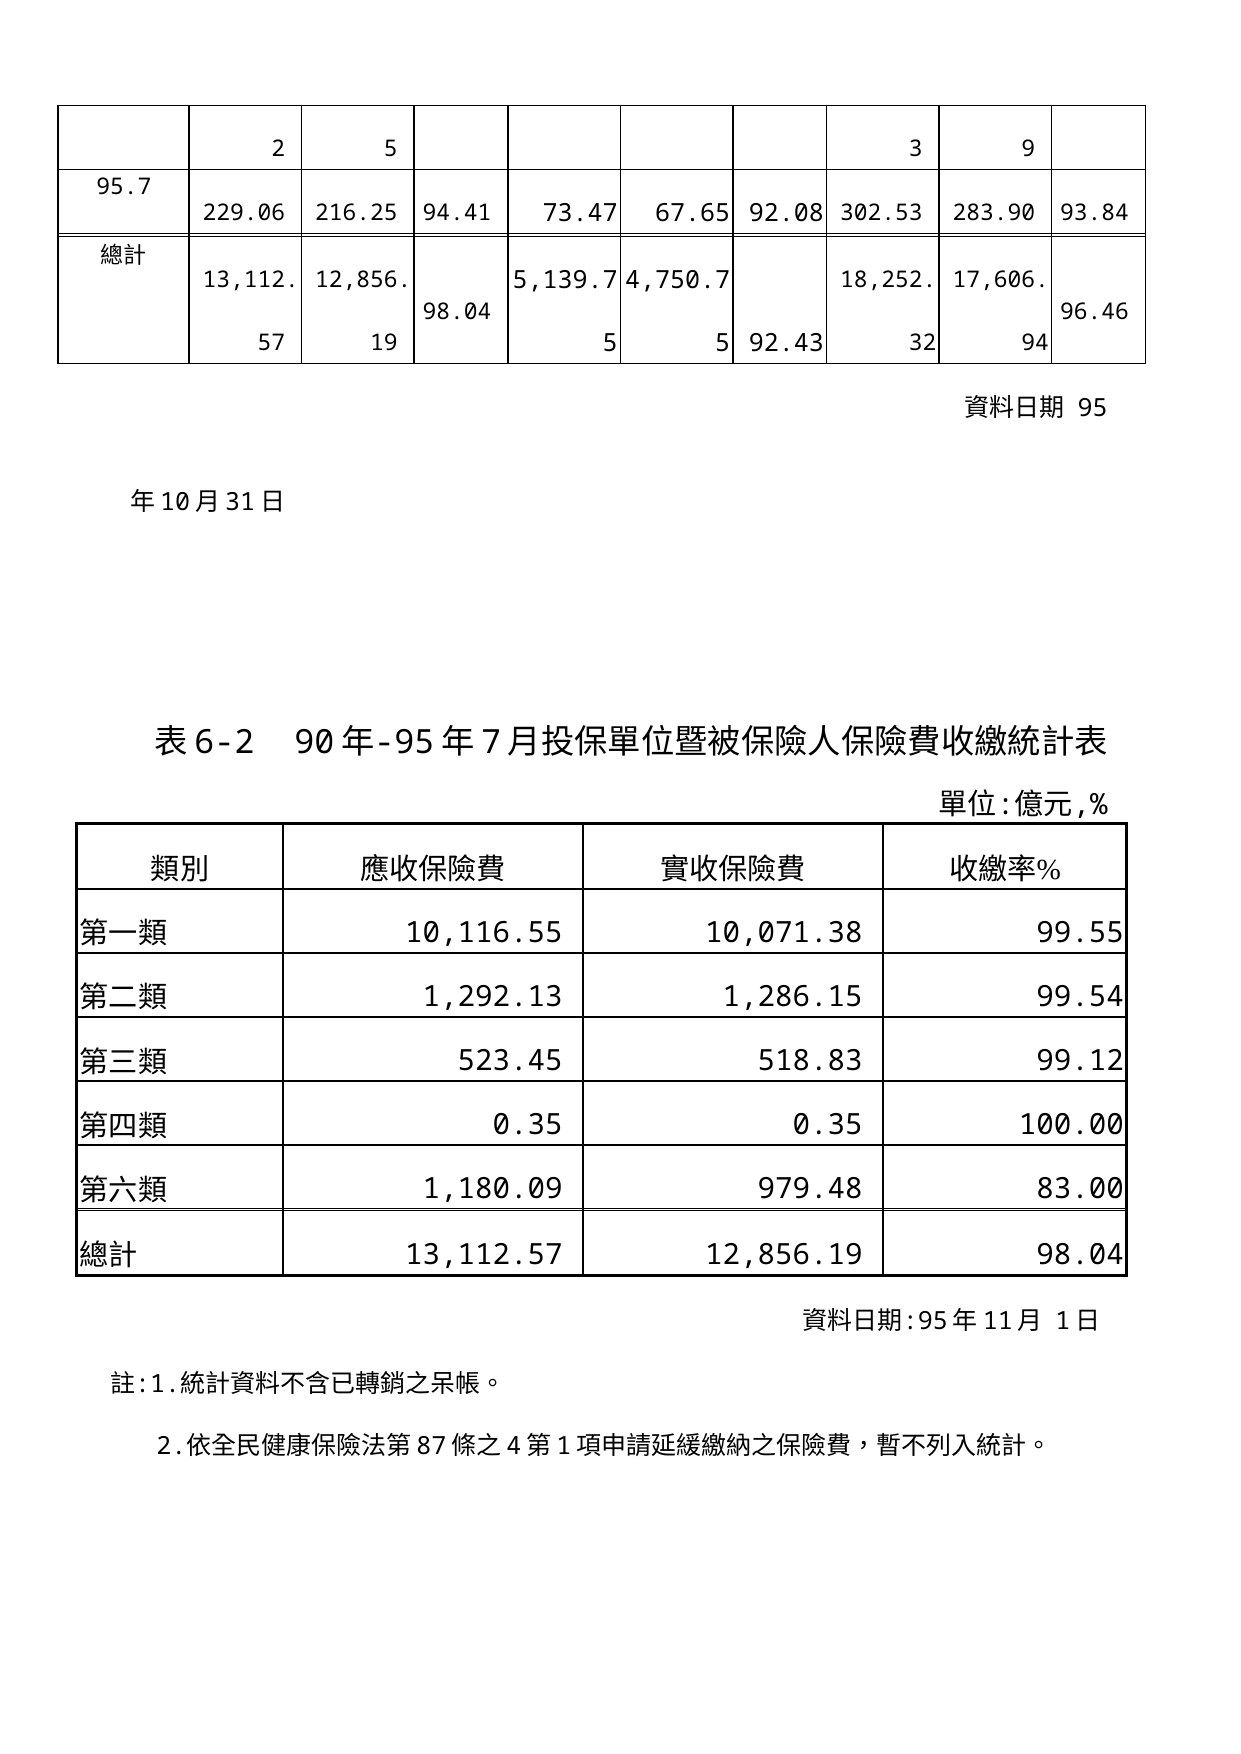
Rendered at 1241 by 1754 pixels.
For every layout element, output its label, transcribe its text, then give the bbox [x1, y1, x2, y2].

table_cell 3 [827, 106, 938, 169]
table_cell 99.54 [884, 954, 1125, 1016]
table_cell [621, 106, 732, 169]
table_cell 第二類 [78, 954, 282, 1016]
table_cell 99.12 [884, 1018, 1125, 1080]
table_cell 第六類 [78, 1146, 282, 1208]
table_cell 1,180.09 [284, 1146, 582, 1208]
table_cell 9 [940, 106, 1051, 169]
table_cell 99.55 [884, 890, 1125, 952]
table_cell 10,116.55 [284, 890, 582, 952]
table_cell 92.43 [734, 237, 826, 362]
text 註:1.統計資料不含已轉銷之呆帳。 [110, 1339, 1125, 1402]
table_cell 229.06 [190, 170, 301, 233]
table_cell 98.04 [415, 237, 507, 362]
table_cell 13,112.57 [190, 237, 301, 362]
table_cell 總計 [59, 237, 188, 362]
table_cell 98.04 [884, 1211, 1125, 1274]
table_cell 17,606.94 [940, 237, 1051, 362]
text 資料日期:95年11月 1日 [149, 1277, 1125, 1339]
table_cell 1,286.15 [584, 954, 882, 1016]
table_cell [734, 106, 826, 169]
table_header 收繳率% [884, 825, 1125, 888]
table_cell 18,252.32 [827, 237, 938, 362]
table_cell 1,292.13 [284, 954, 582, 1016]
table_cell [415, 106, 507, 169]
table_header 實收保險費 [584, 825, 882, 888]
table_cell 523.45 [284, 1018, 582, 1080]
table_cell 94.41 [415, 170, 507, 233]
table_cell 12,856.19 [584, 1211, 882, 1274]
table_cell 979.48 [584, 1146, 882, 1208]
table_cell 10,071.38 [584, 890, 882, 952]
table_cell 92.08 [734, 170, 826, 233]
table_cell 73.47 [509, 170, 620, 233]
table_cell 第四類 [78, 1082, 282, 1144]
table_header 類別 [78, 825, 282, 888]
table_cell 283.90 [940, 170, 1051, 233]
table_cell 5,139.75 [509, 237, 620, 362]
table_cell [509, 106, 620, 169]
table_cell [1052, 106, 1145, 169]
table_cell 0.35 [584, 1082, 882, 1144]
table_cell 518.83 [584, 1018, 882, 1080]
table_cell 5 [302, 106, 413, 169]
table_cell 83.00 [884, 1146, 1125, 1208]
table_cell 100.00 [884, 1082, 1125, 1144]
table_cell [59, 106, 188, 169]
text 資料日期 95年10月31日 [130, 364, 1107, 520]
table_cell 216.25 [302, 170, 413, 233]
table_cell 0.35 [284, 1082, 582, 1144]
text 2.依全民健康保險法第87條之4第1項申請延緩繳納之保險費，暫不列入統計。 [110, 1402, 1125, 1464]
table_cell 95.7 [59, 170, 188, 233]
table_cell 13,112.57 [284, 1211, 582, 1274]
text 表6-2 90年-95年7月投保單位暨被保險人保險費收繳統計表 單位:億元,% [130, 697, 1107, 822]
table_cell 12,856.19 [302, 237, 413, 362]
table_cell 第三類 [78, 1018, 282, 1080]
table_cell 93.84 [1052, 170, 1145, 233]
table_cell 總計 [78, 1211, 282, 1274]
table_header 應收保險費 [284, 825, 582, 888]
table_cell 4,750.75 [621, 237, 732, 362]
table_cell 第一類 [78, 890, 282, 952]
table_cell 96.46 [1052, 237, 1145, 362]
table_cell 67.65 [621, 170, 732, 233]
table_cell 2 [190, 106, 301, 169]
table_cell 302.53 [827, 170, 938, 233]
